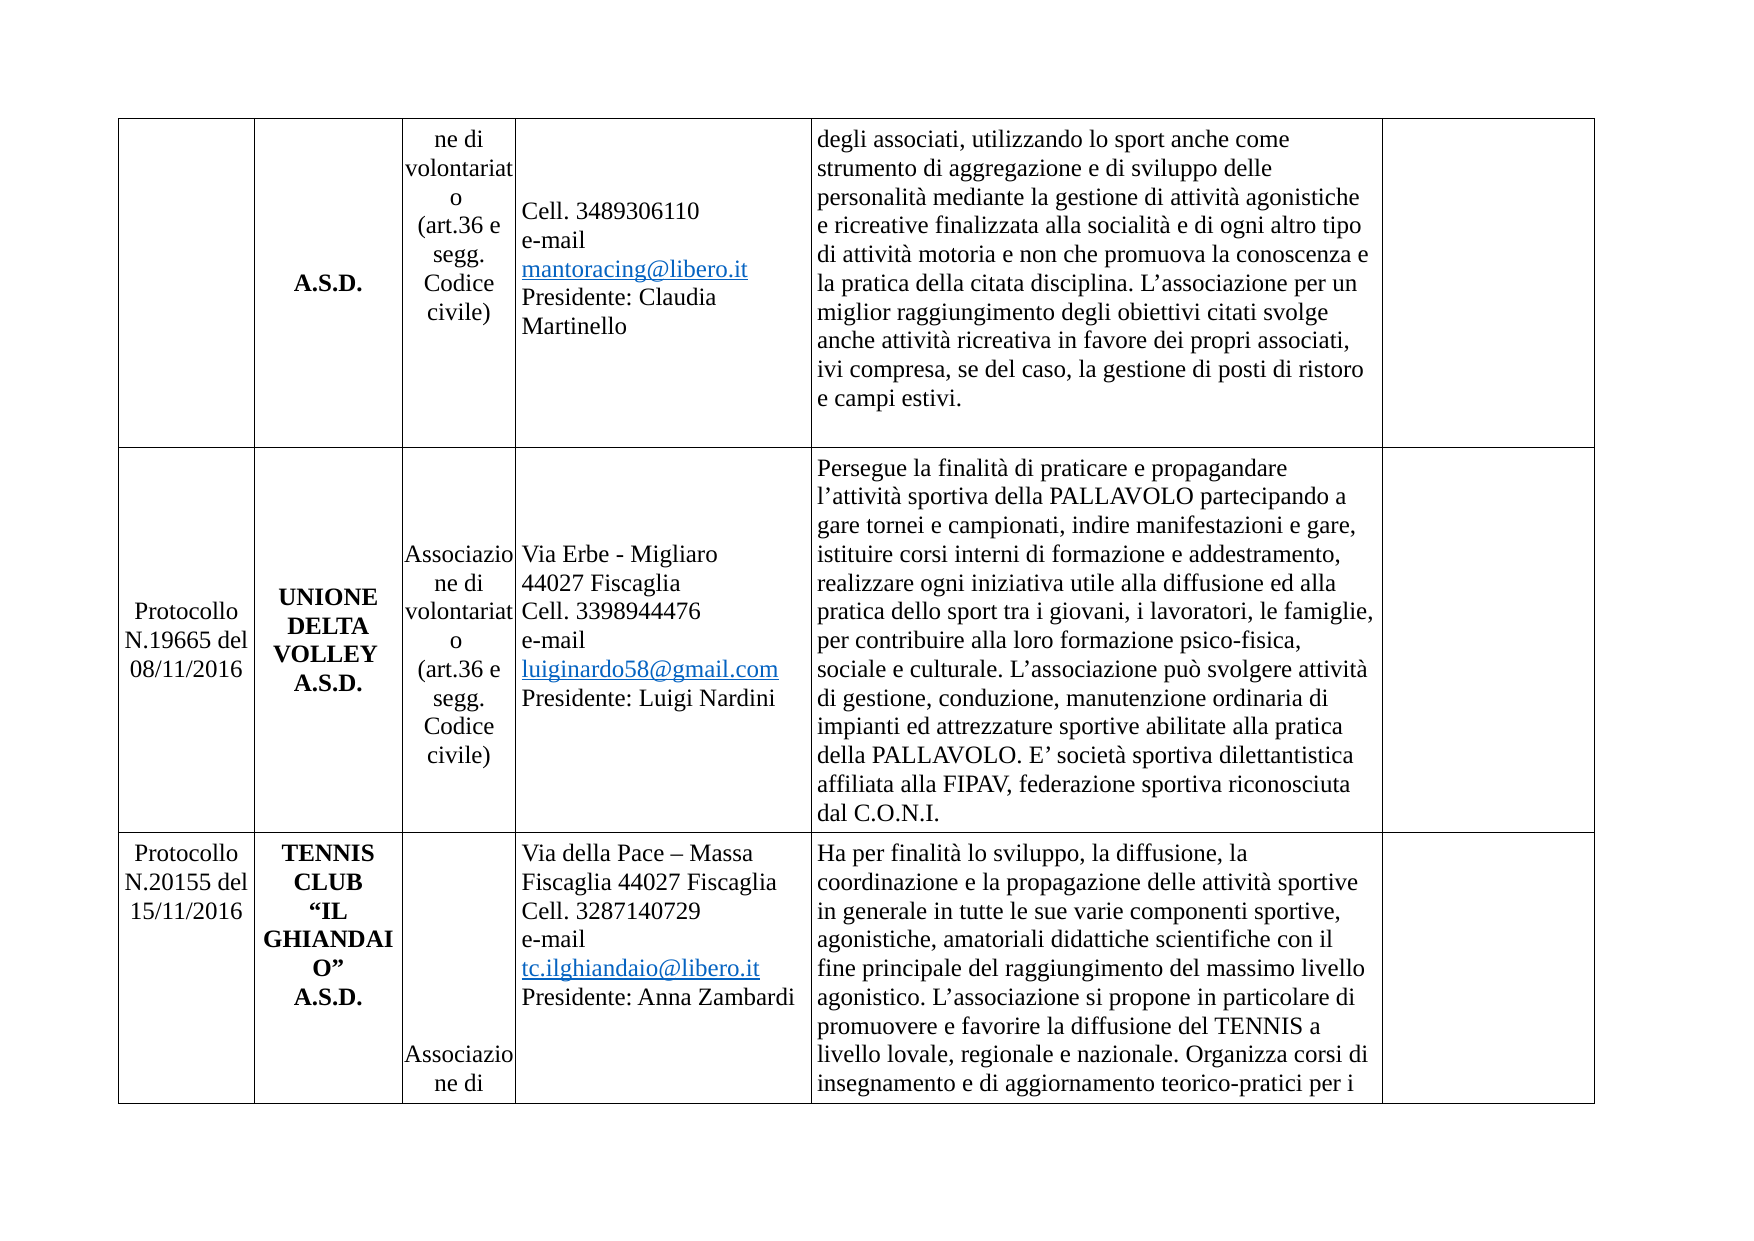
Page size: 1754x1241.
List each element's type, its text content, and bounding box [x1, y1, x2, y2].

table_cell [1383, 833, 1594, 1103]
table_cell Protocollo N.20155 del 15/11/2016 [119, 833, 254, 1103]
table_cell Cell. 3489306110 e-mail mantoracing@libero.it Presidente: Claudia Martinello [516, 119, 811, 446]
table_cell ne di volontariato (art.36 e segg. Codice civile) [403, 119, 515, 446]
table_cell Via della Pace – Massa Fiscaglia 44027 Fiscaglia Cell. 3287140729 e-mail tc.ilghiandaio@libero.it Presidente: Anna Zambardi [516, 833, 811, 1103]
table_cell [1383, 448, 1594, 832]
table_cell [119, 119, 254, 446]
table_cell A.S.D. [255, 119, 402, 446]
table_cell UNIONE DELTA VOLLEY A.S.D. [255, 448, 402, 832]
table_cell Protocollo N.19665 del 08/11/2016 [119, 448, 254, 832]
table_cell Via Erbe - Migliaro 44027 Fiscaglia Cell. 3398944476 e-mail luiginardo58@gmail.com Presidente: Luigi Nardini [516, 448, 811, 832]
table_cell TENNIS CLUB “IL GHIANDAIO” A.S.D. [255, 833, 402, 1103]
table_cell Associazione di volontariato (art.36 e segg. Codice civile) [403, 448, 515, 832]
table_cell degli associati, utilizzando lo sport anche come strumento di aggregazione e di sviluppo delle personalità mediante la gestione di attività agonistiche e ricreative finalizzata alla socialità e di ogni altro tipo di attività motoria e non che promuova la conoscenza e la pratica della citata disciplina. L’associazione per un miglior raggiungimento degli obiettivi citati svolge anche attività ricreativa in favore dei propri associati, ivi compresa, se del caso, la gestione di posti di ristoro e campi estivi. [812, 119, 1382, 446]
table_cell Ha per finalità lo sviluppo, la diffusione, la coordinazione e la propagazione delle attività sportive in generale in tutte le sue varie componenti sportive, agonistiche, amatoriali didattiche scientifiche con il fine principale del raggiungimento del massimo livello agonistico. L’associazione si propone in particolare di promuovere e favorire la diffusione del TENNIS a livello lovale, regionale e nazionale. Organizza corsi di insegnamento e di aggiornamento teorico-pratici per i [812, 833, 1382, 1103]
table_cell Associazione di [403, 833, 515, 1103]
table_cell [1383, 119, 1594, 446]
table_cell Persegue la finalità di praticare e propagandare l’attività sportiva della PALLAVOLO partecipando a gare tornei e campionati, indire manifestazioni e gare, istituire corsi interni di formazione e addestramento, realizzare ogni iniziativa utile alla diffusione ed alla pratica dello sport tra i giovani, i lavoratori, le famiglie, per contribuire alla loro formazione psico-fisica, sociale e culturale. L’associazione può svolgere attività di gestione, conduzione, manutenzione ordinaria di impianti ed attrezzature sportive abilitate alla pratica della PALLAVOLO. E’ società sportiva dilettantistica affiliata alla FIPAV, federazione sportiva riconosciuta dal C.O.N.I. [812, 448, 1382, 832]
